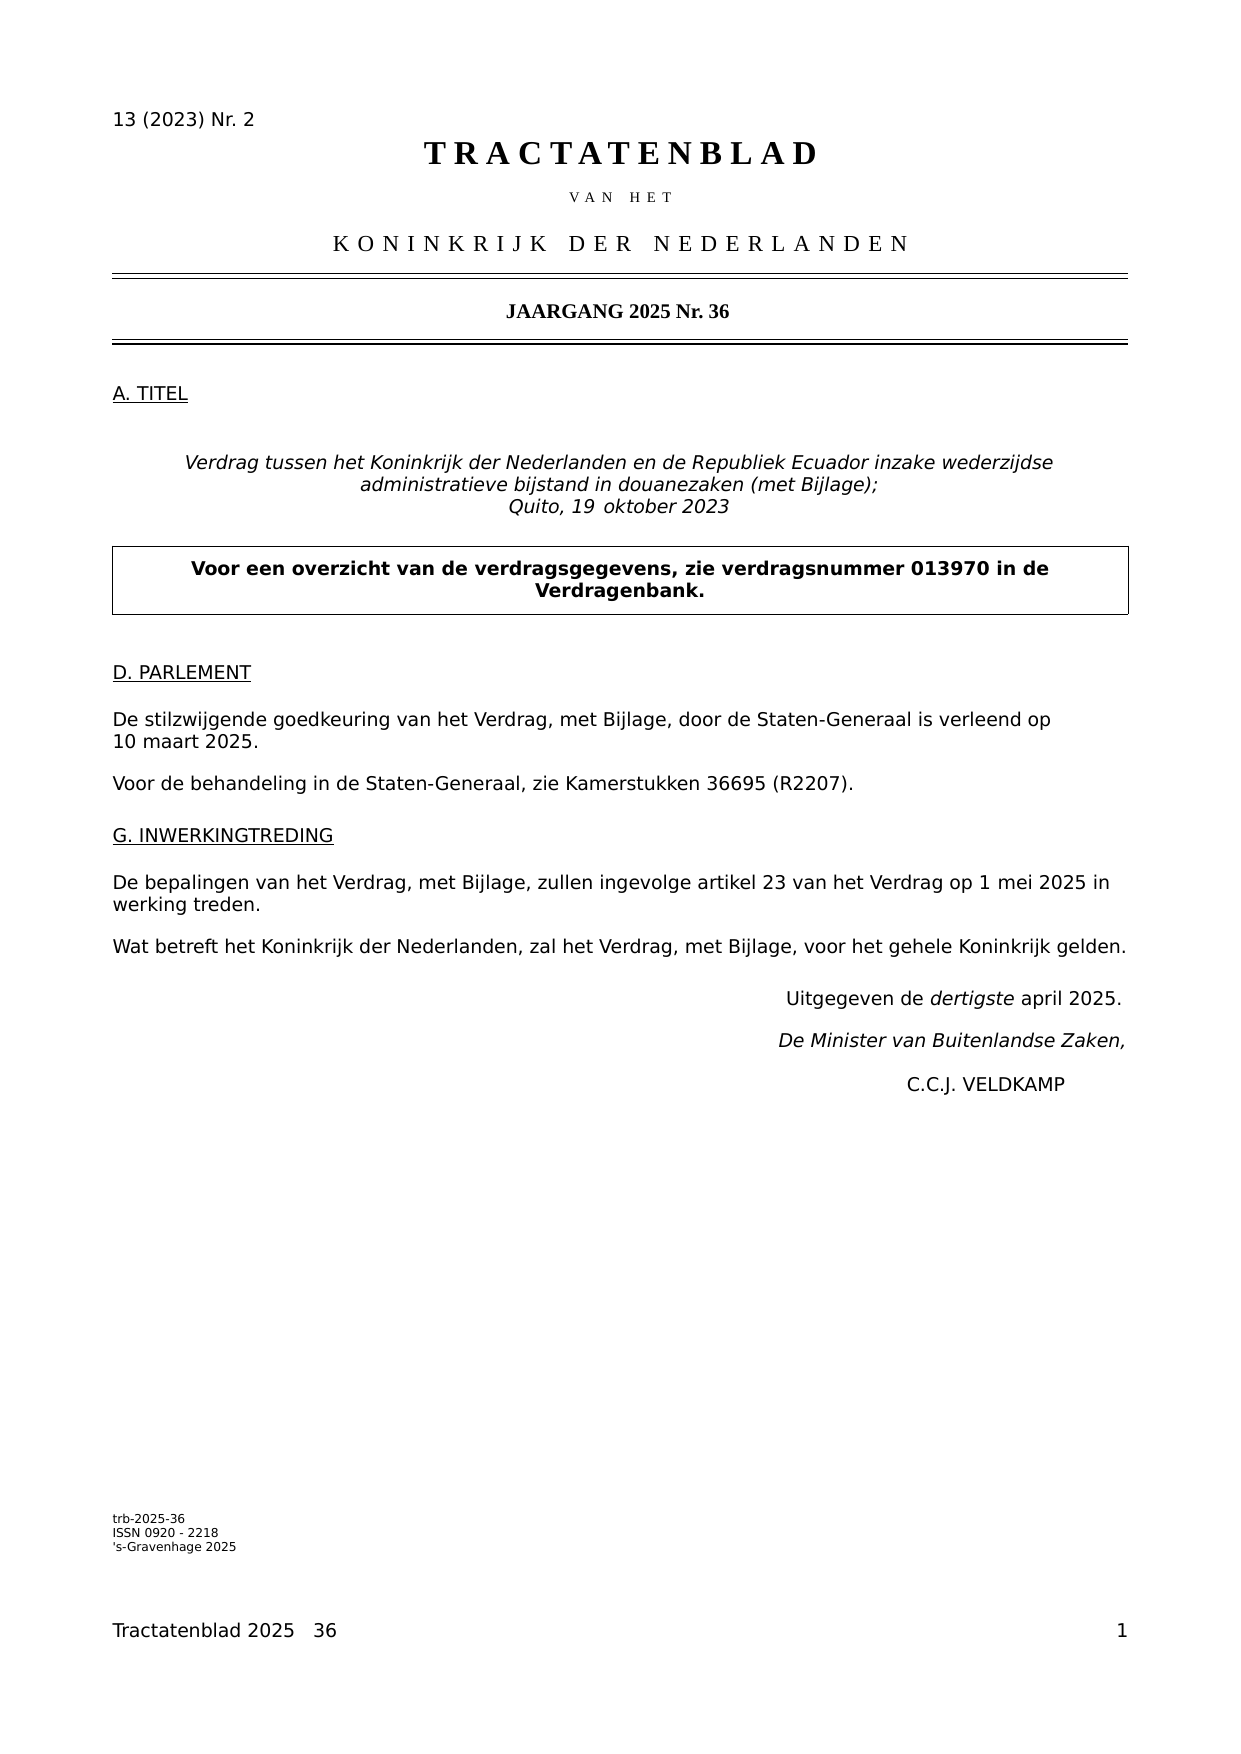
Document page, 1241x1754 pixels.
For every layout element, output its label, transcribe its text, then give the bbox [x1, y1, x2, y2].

text JAARGANG 2025 Nr. 36 [112, 299, 1128, 323]
text trb-2025-36 [112, 1512, 346, 1526]
text De Minister van Buitenlandse Zaken, C.C.J. VELDKAMP [112, 1030, 1128, 1096]
text Voor de behandeling in de Staten-Generaal, zie Kamerstukken 36695 (R2207). [112, 773, 1128, 795]
text Quito, 19 oktober 2023 [112, 496, 1128, 518]
text VAN HET [112, 189, 1128, 206]
subtitle D. PARLEMENT [112, 662, 1128, 684]
subtitle G. INWERKINGTREDING [112, 825, 1128, 847]
text ISSN 0920 - 2218 [112, 1526, 346, 1540]
text 13 (2023) Nr. 2 [112, 109, 1128, 131]
text De bepalingen van het Verdrag, met Bijlage, zullen ingevolge artikel 23 van het Verdrag op 1 mei 2025 in werking treden. [112, 872, 1128, 916]
text KONINKRIJK DER NEDERLANDEN [112, 229, 1128, 256]
text De stilzwijgende goedkeuring van het Verdrag, met Bijlage, door de Staten-Generaal is verleend op 10 maart 2025. [112, 709, 1128, 753]
text Wat betreft het Koninkrijk der Nederlanden, zal het Verdrag, met Bijlage, voor het gehele Koninkrijk gelden. [112, 936, 1128, 958]
text TRACTATENBLAD [112, 133, 1128, 172]
text Uitgegeven de dertigste april 2025. [112, 988, 1128, 1010]
subtitle A. TITEL [112, 383, 1128, 405]
text 's-Gravenhage 2025 [112, 1540, 346, 1554]
text Verdrag tussen het Koninkrijk der Nederlanden en de Republiek Ecuador inzake wederzijdse administratieve bijstand in douanezaken (met Bijlage); [112, 452, 1128, 496]
